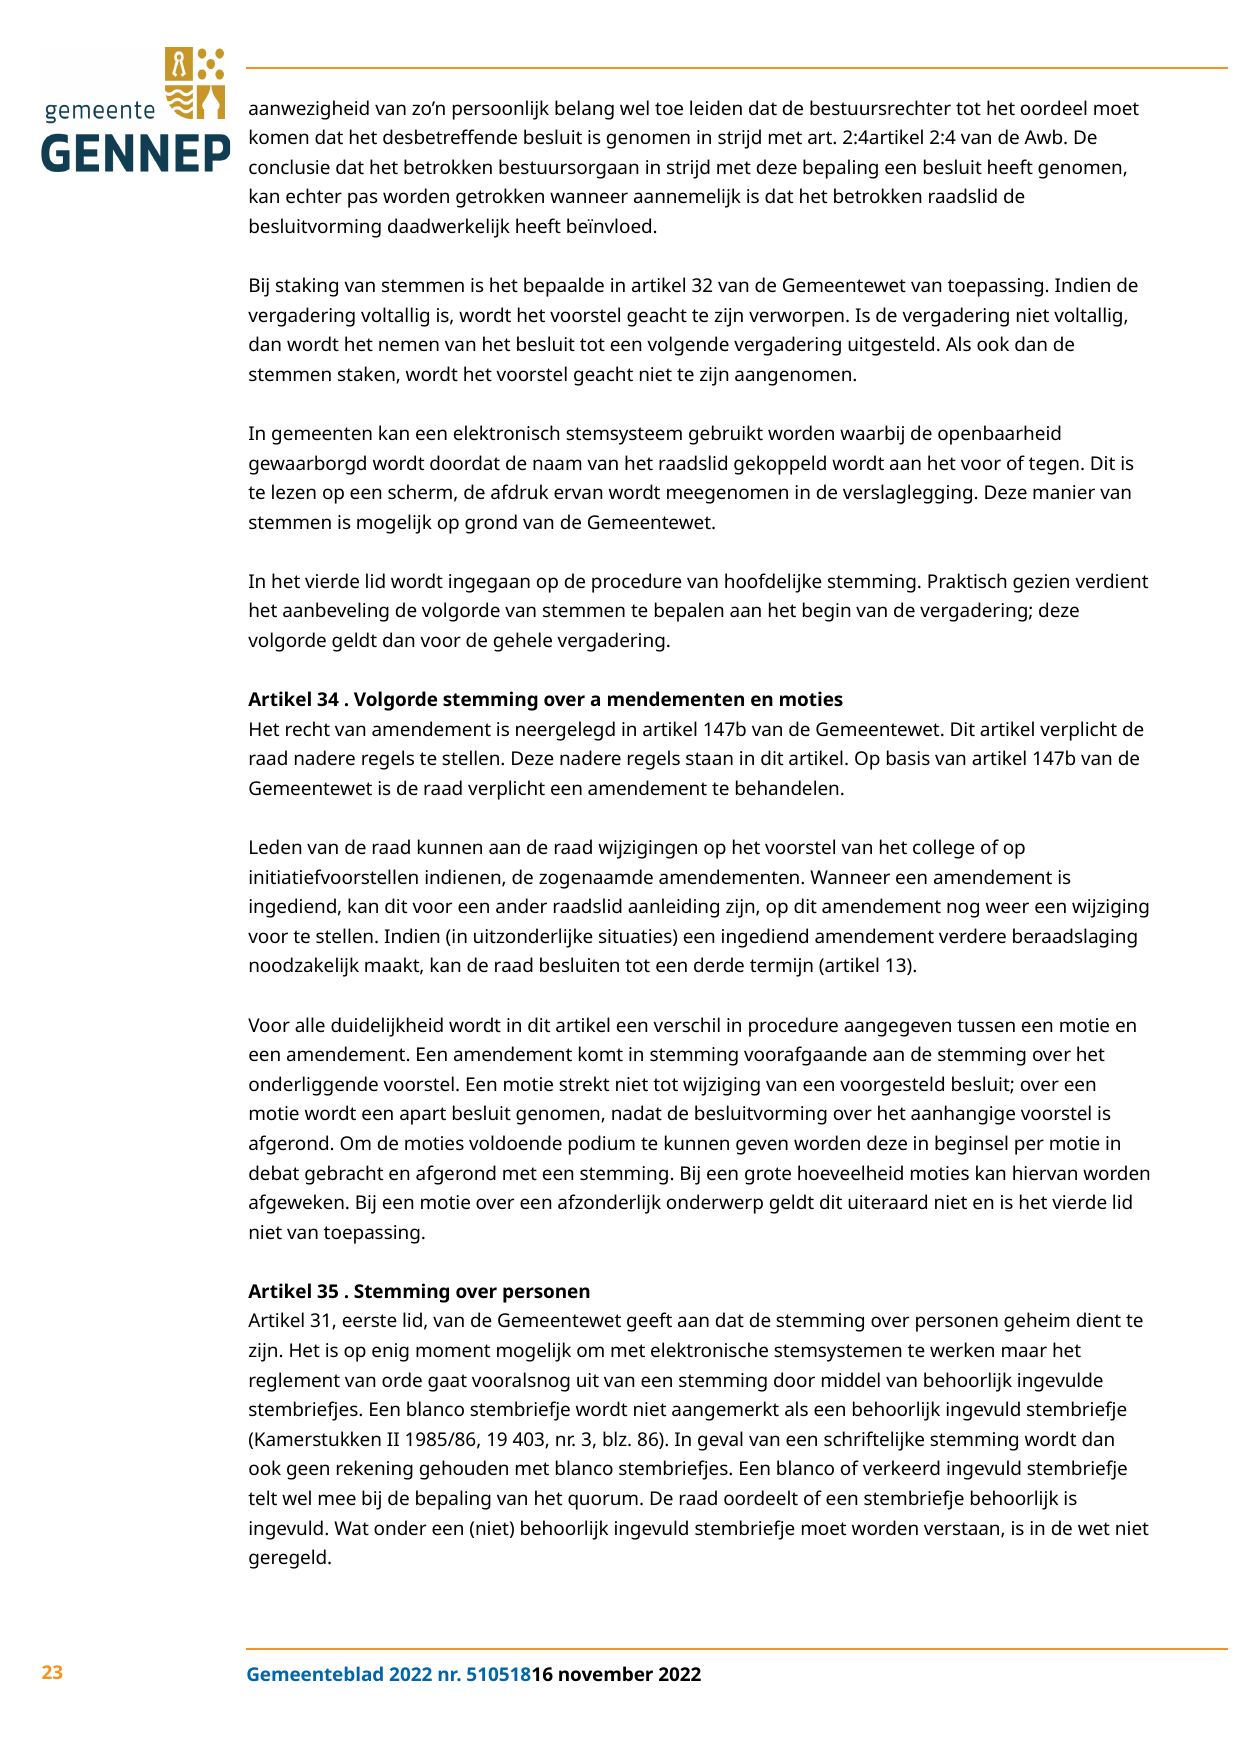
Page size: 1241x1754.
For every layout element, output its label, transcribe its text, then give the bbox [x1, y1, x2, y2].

text Het recht van amendement is neergelegd in artikel 147b van de Gemeentewet. Dit artikel verplicht de raad nadere regels te stellen. Deze nadere regels staan in dit artikel. Op basis van artikel 147b van de Gemeentewet is de raad verplicht een amendement te behandelen. [248, 716, 1152, 801]
text Leden van de raad kunnen aan de raad wijzigingen op het voorstel van het college of op initiatiefvoorstellen indienen, de zogenaamde amendementen. Wanneer een amendement is ingediend, kan dit voor een ander raadslid aanleiding zijn, op dit amendement nog weer een wijziging voor te stellen. Indien (in uitzonderlijke situaties) een ingediend amendement verdere beraadslaging noodzakelijk maakt, kan de raad besluiten tot een derde termijn (artikel 13). [248, 834, 1152, 978]
picture [41, 47, 231, 172]
text In gemeenten kan een elektronisch stemsysteem gebruikt worden waarbij de openbaarheid gewaarborgd wordt doordat de naam van het raadslid gekoppeld wordt aan het voor of tegen. Dit is te lezen op een scherm, de afdruk ervan wordt meegenomen in de verslaglegging. Deze manier van stemmen is mogelijk op grond van de Gemeentewet. [248, 420, 1152, 535]
text Bij staking van stemmen is het bepaalde in artikel 32 van de Gemeentewet van toepassing. Indien de vergadering voltallig is, wordt het voorstel geacht te zijn verworpen. Is de vergadering niet voltallig, dan wordt het nemen van het besluit tot een volgende vergadering uitgesteld. Als ook dan de stemmen staken, wordt het voorstel geacht niet te zijn aangenomen. [248, 272, 1152, 387]
text Artikel 34 . Volgorde stemming over a mendementen en moties [248, 686, 1152, 712]
text aanwezigheid van zo’n persoonlijk belang wel toe leiden dat de bestuursrechter tot het oordeel moet komen dat het desbetreffende besluit is genomen in strijd met art. 2:4artikel 2:4 van de Awb. De conclusie dat het betrokken bestuursorgaan in strijd met deze bepaling een besluit heeft genomen, kan echter pas worden getrokken wanneer aannemelijk is dat het betrokken raadslid de besluitvorming daadwerkelijk heeft beïnvloed. [248, 95, 1152, 239]
text Artikel 31, eerste lid, van de Gemeentewet geeft aan dat de stemming over personen geheim dient te zijn. Het is op enig moment mogelijk om met elektronische stemsystemen te werken maar het reglement van orde gaat vooralsnog uit van een stemming door middel van behoorlijk ingevulde stembriefjes. Een blanco stembriefje wordt niet aangemerkt als een behoorlijk ingevuld stembriefje (Kamerstukken II 1985/86, 19 403, nr. 3, blz. 86). In geval van een schriftelijke stemming wordt dan ook geen rekening gehouden met blanco stembriefjes. Een blanco of verkeerd ingevuld stembriefje telt wel mee bij de bepaling van het quorum. De raad oordeelt of een stembriefje behoorlijk is ingevuld. Wat onder een (niet) behoorlijk ingevuld stembriefje moet worden verstaan, is in de wet niet geregeld. [248, 1308, 1152, 1570]
text In het vierde lid wordt ingegaan op de procedure van hoofdelijke stemming. Praktisch gezien verdient het aanbeveling de volgorde van stemmen te bepalen aan het begin van de vergadering; deze volgorde geldt dan voor de gehele vergadering. [248, 568, 1152, 653]
text Artikel 35 . Stemming over personen [248, 1278, 1152, 1304]
text Voor alle duidelijkheid wordt in dit artikel een verschil in procedure aangegeven tussen een motie en een amendement. Een amendement komt in stemming voorafgaande aan de stemming over het onderliggende voorstel. Een motie strekt niet tot wijziging van een voorgesteld besluit; over een motie wordt een apart besluit genomen, nadat de besluitvorming over het aanhangige voorstel is afgerond. Om de moties voldoende podium te kunnen geven worden deze in beginsel per motie in debat gebracht en afgerond met een stemming. Bij een grote hoeveelheid moties kan hiervan worden afgeweken. Bij een motie over een afzonderlijk onderwerp geldt dit uiteraard niet en is het vierde lid niet van toepassing. [248, 1012, 1152, 1245]
